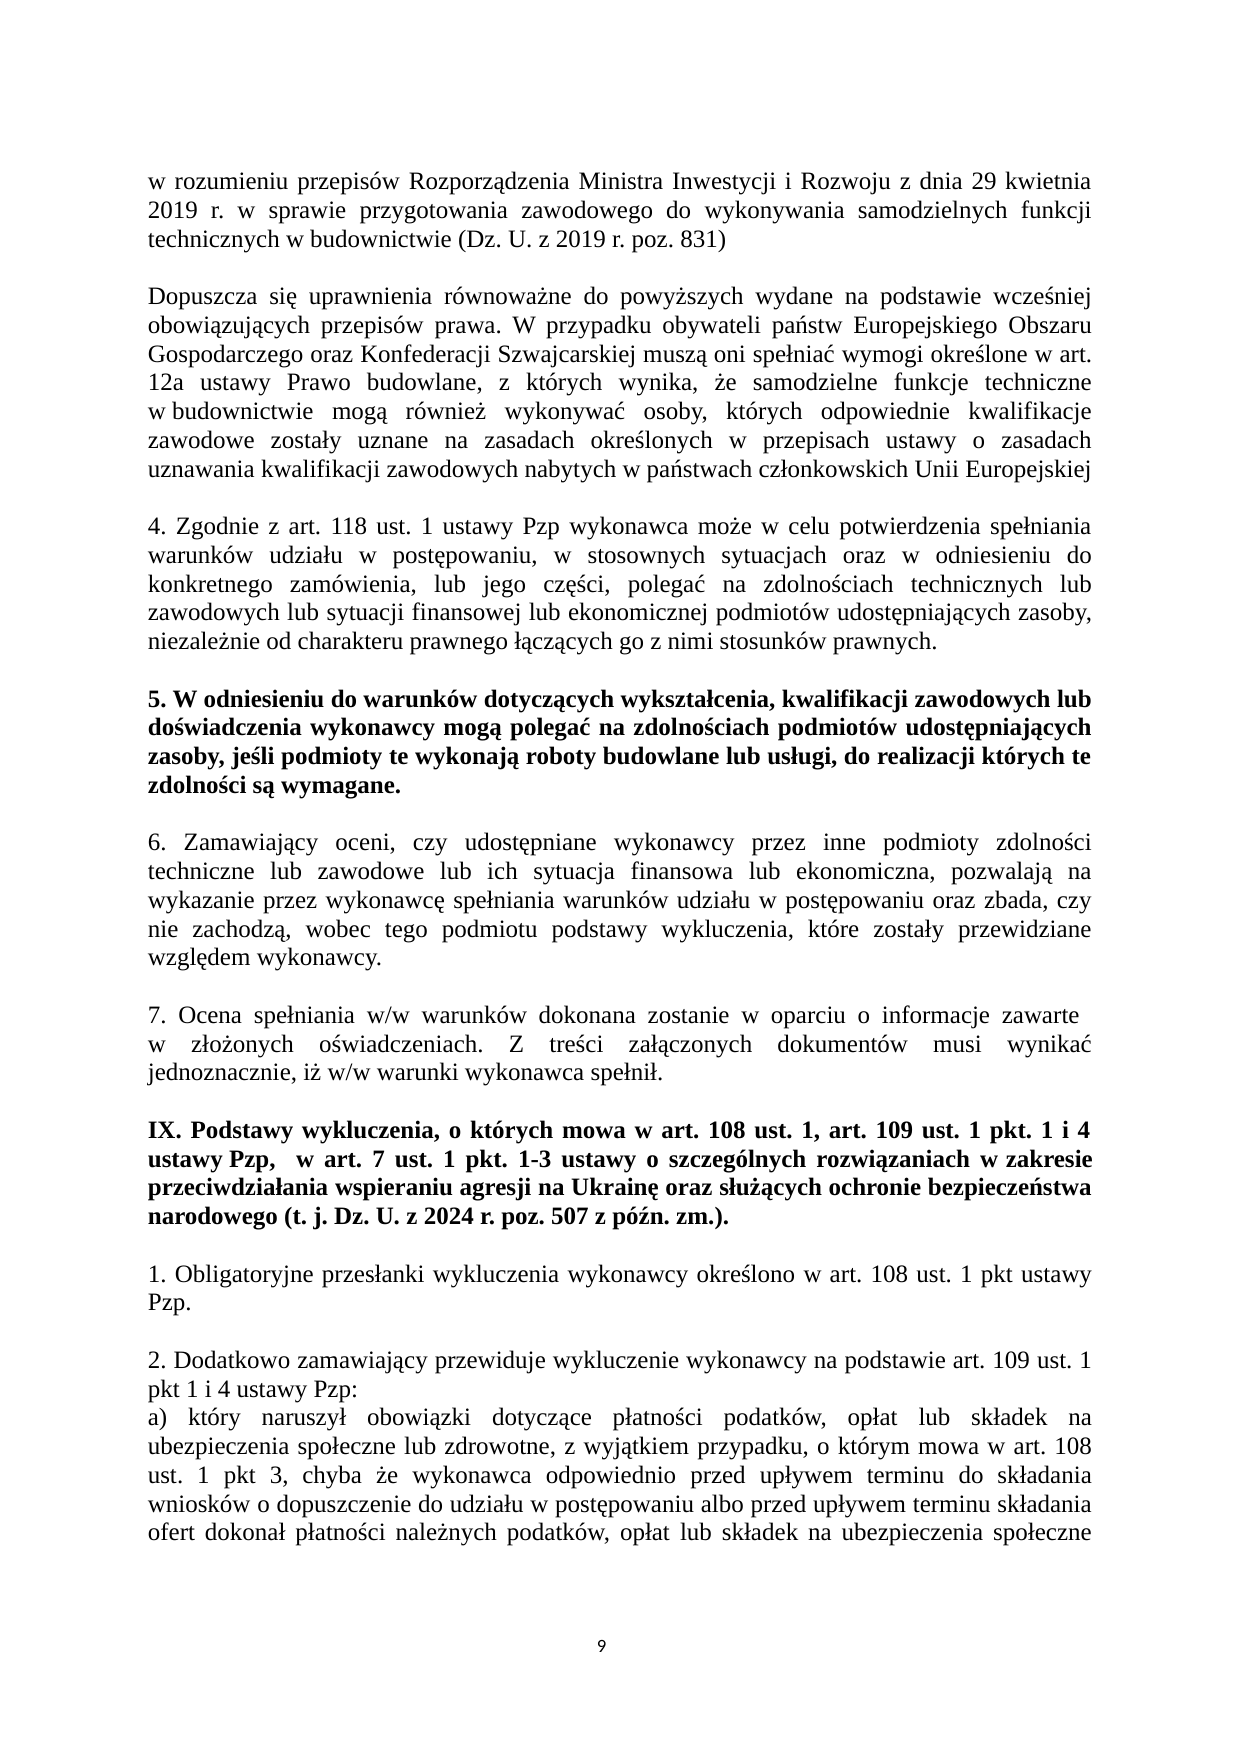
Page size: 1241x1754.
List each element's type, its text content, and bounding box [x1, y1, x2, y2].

text 2. Dodatkowo zamawiający przewiduje wykluczenie wykonawcy na podstawie art. 109 ust. 1 pkt 1 i 4 ustawy Pzp: [148, 1345, 1093, 1402]
text 5. W odniesieniu do warunków dotyczących wykształcenia, kwalifikacji zawodowych lub doświadczenia wykonawcy mogą polegać na zdolnościach podmiotów udostępniających zasoby, jeśli podmioty te wykonają roboty budowlane lub usługi, do realizacji których te zdolności są wymagane. [148, 684, 1093, 799]
text 6. Zamawiający oceni, czy udostępniane wykonawcy przez inne podmioty zdolności techniczne lub zawodowe lub ich sytuacja finansowa lub ekonomiczna, pozwalają na wykazanie przez wykonawcę spełniania warunków udziału w postępowaniu oraz zbada, czy nie zachodzą, wobec tego podmiotu podstawy wykluczenia, które zostały przewidziane względem wykonawcy. [148, 827, 1093, 971]
text 7. Ocena spełniania w/w warunków dokonana zostanie w oparciu o informacje zawarte w złożonych oświadczeniach. Z treści załączonych dokumentów musi wynikać jednoznacznie, iż w/w warunki wykonawca spełnił. [148, 1000, 1093, 1086]
text Dopuszcza się uprawnienia równoważne do powyższych wydane na podstawie wcześniej obowiązujących przepisów prawa. W przypadku obywateli państw Europejskiego Obszaru Gospodarczego oraz Konfederacji Szwajcarskiej muszą oni spełniać wymogi określone w art. 12a ustawy Prawo budowlane, z których wynika, że samodzielne funkcje techniczne w budownictwie mogą również wykonywać osoby, których odpowiednie kwalifikacje zawodowe zostały uznane na zasadach określonych w przepisach ustawy o zasadach uznawania kwalifikacji zawodowych nabytych w państwach członkowskich Unii Europejskiej [148, 281, 1093, 482]
text IX. Podstawy wykluczenia, o których mowa w art. 108 ust. 1, art. 109 ust. 1 pkt. 1 i 4 ustawy Pzp, w art. 7 ust. 1 pkt. 1-3 ustawy o szczególnych rozwiązaniach w zakresie przeciwdziałania wspieraniu agresji na Ukrainę oraz służących ochronie bezpieczeństwa narodowego (t. j. Dz. U. z 2024 r. poz. 507 z późn. zm.). [148, 1115, 1093, 1230]
text w rozumieniu przepisów Rozporządzenia Ministra Inwestycji i Rozwoju z dnia 29 kwietnia 2019 r. w sprawie przygotowania zawodowego do wykonywania samodzielnych funkcji technicznych w budownictwie (Dz. U. z 2019 r. poz. 831) [148, 166, 1093, 252]
text 4. Zgodnie z art. 118 ust. 1 ustawy Pzp wykonawca może w celu potwierdzenia spełniania warunków udziału w postępowaniu, w stosownych sytuacjach oraz w odniesieniu do konkretnego zamówienia, lub jego części, polegać na zdolnościach technicznych lub zawodowych lub sytuacji finansowej lub ekonomicznej podmiotów udostępniających zasoby, niezależnie od charakteru prawnego łączących go z nimi stosunków prawnych. [148, 511, 1093, 655]
text 1. Obligatoryjne przesłanki wykluczenia wykonawcy określono w art. 108 ust. 1 pkt ustawy Pzp. [148, 1259, 1093, 1316]
text a) który naruszył obowiązki dotyczące płatności podatków, opłat lub składek na ubezpieczenia społeczne lub zdrowotne, z wyjątkiem przypadku, o którym mowa w art. 108 ust. 1 pkt 3, chyba że wykonawca odpowiednio przed upływem terminu do składania wniosków o dopuszczenie do udziału w postępowaniu albo przed upływem terminu składania ofert dokonał płatności należnych podatków, opłat lub składek na ubezpieczenia społeczne [148, 1402, 1093, 1546]
